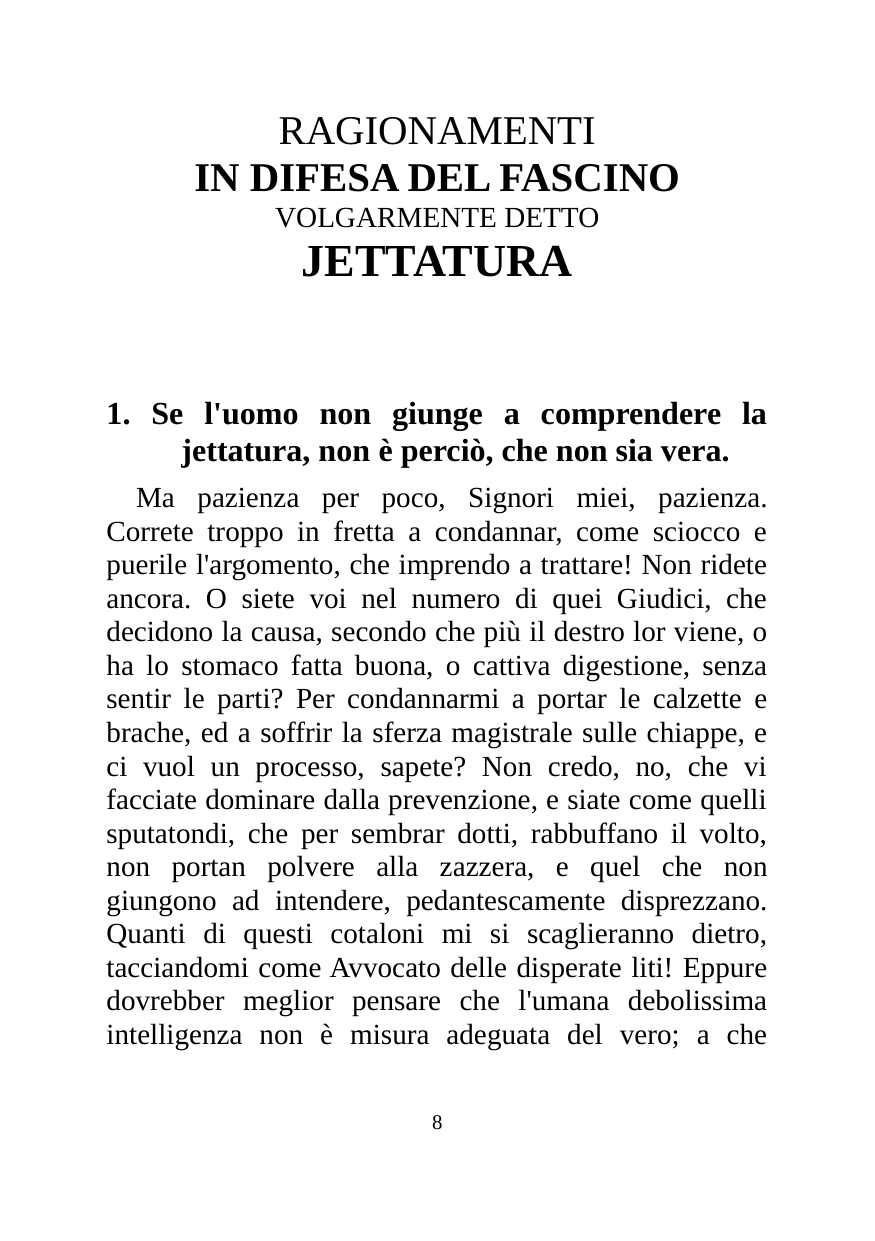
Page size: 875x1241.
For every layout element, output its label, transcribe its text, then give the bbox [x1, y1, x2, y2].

subtitle RAGIONAMENTI IN DIFESA DEL FASCINO VOLGARMENTE DETTO JETTATURA [106, 106, 768, 286]
subtitle 1. Se l'uomo non giunge a comprendere la jettatura, non è perciò, che non sia vera. [106, 394, 768, 468]
text Ma pazienza per poco, Signori miei, pazienza. Correte troppo in fretta a condannar, come sciocco e puerile l'argomento, che imprendo a trattare! Non ridete ancora. O siete voi nel numero di quei Giudici, che decidono la causa, secondo che più il destro lor viene, o ha lo stomaco fatta buona, o cattiva digestione, senza sentir le parti? Per condannarmi a portar le calzette e brache, ed a soffrir la sferza magistrale sulle chiappe, e ci vuol un processo, sapete? Non credo, no, che vi facciate dominare dalla prevenzione, e siate come quelli sputatondi, che per sembrar dotti, rabbuffano il volto, non portan polvere alla zazzera, e quel che non giungono ad intendere, pedantescamente disprezzano. Quanti di questi cotaloni mi si scaglieranno dietro, tacciandomi come Avvocato delle disperate liti! Eppure dovrebber meglior pensare che l'umana debolissima intelligenza non è misura adeguata del vero; a che [106, 480, 768, 1051]
